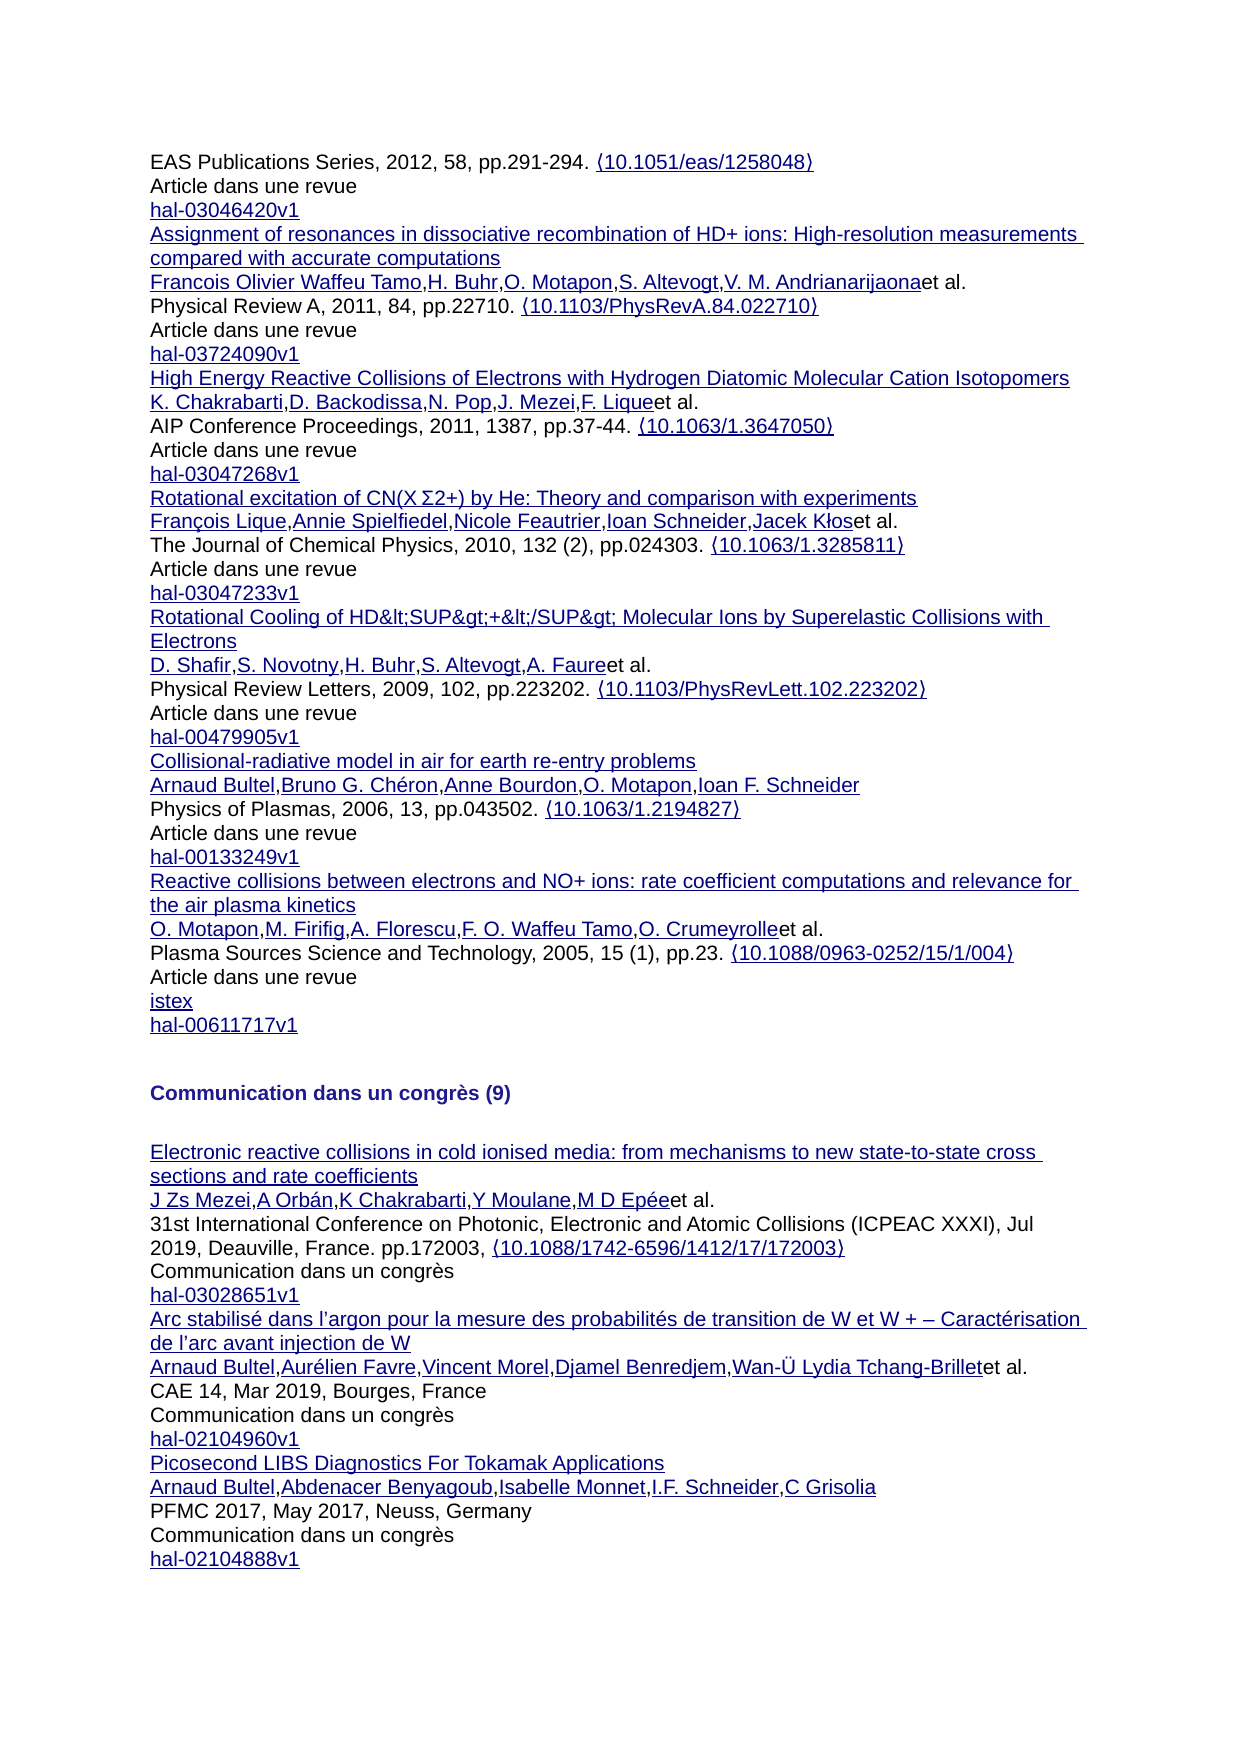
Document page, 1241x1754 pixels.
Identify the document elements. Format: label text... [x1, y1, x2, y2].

table_cell Collisional-radiative model in air for earth re-entry problems Arnaud Bultel,Bruno G. Chéron,Anne Bourdon,O. Motapon,Ioan F. Schneider Physics of Plasmas, 2006, 13, pp.043502. ⟨10.1063/1.2194827⟩ Article dans une revue hal-00133249v1 [150, 749, 1090, 869]
table_cell High Energy Reactive Collisions of Electrons with Hydrogen Diatomic Molecular Cation Isotopomers K. Chakrabarti,D. Backodissa,N. Pop,J. Mezei,F. Liqueet al. AIP Conference Proceedings, 2011, 1387, pp.37-44. ⟨10.1063/1.3647050⟩ Article dans une revue hal-03047268v1 [150, 366, 1090, 485]
table_cell EAS Publications Series, 2012, 58, pp.291-294. ⟨10.1051/eas/1258048⟩ Article dans une revue hal-03046420v1 [150, 150, 1090, 222]
table_cell Reactive collisions between electrons and NO+ ions: rate coefficient computations and relevance for the air plasma kinetics O. Motapon,M. Firifig,A. Florescu,F. O. Waffeu Tamo,O. Crumeyrolleet al. Plasma Sources Science and Technology, 2005, 15 (1), pp.23. ⟨10.1088/0963-0252/15/1/004⟩ Article dans une revue istex hal-00611717v1 [150, 869, 1090, 1036]
table_header Electronic reactive collisions in cold ionised media: from mechanisms to new state-to-state cross sections and rate coefficients J Zs Mezei,A Orbán,K Chakrabarti,Y Moulane,M D Epéeet al. 31st International Conference on Photonic, Electronic and Atomic Collisions (ICPEAC XXXI), Jul 2019, Deauville, France. pp.172003, ⟨10.1088/1742-6596/1412/17/172003⟩ Communication dans un congrès hal-03028651v1 [150, 1140, 1090, 1307]
table_cell Picosecond LIBS Diagnostics For Tokamak Applications Arnaud Bultel,Abdenacer Benyagoub,Isabelle Monnet,I.F. Schneider,C Grisolia PFMC 2017, May 2017, Neuss, Germany Communication dans un congrès hal-02104888v1 [150, 1451, 1090, 1571]
table_cell Rotational Cooling of HD&lt;SUP&gt;+&lt;/SUP&gt; Molecular Ions by Superelastic Collisions with Electrons D. Shafir,S. Novotny,H. Buhr,S. Altevogt,A. Faureet al. Physical Review Letters, 2009, 102, pp.223202. ⟨10.1103/PhysRevLett.102.223202⟩ Article dans une revue hal-00479905v1 [150, 605, 1090, 749]
table_cell Arc stabilisé dans l’argon pour la mesure des probabilités de transition de W et W + – Caractérisation de l’arc avant injection de W Arnaud Bultel,Aurélien Favre,Vincent Morel,Djamel Benredjem,Wan-Ü Lydia Tchang-Brilletet al. CAE 14, Mar 2019, Bourges, France Communication dans un congrès hal-02104960v1 [150, 1307, 1090, 1451]
subtitle Communication dans un congrès (9) [150, 1081, 1090, 1105]
table_cell Rotational excitation of CN(X Σ2+) by He: Theory and comparison with experiments François Lique,Annie Spielfiedel,Nicole Feautrier,Ioan Schneider,Jacek Kłoset al. The Journal of Chemical Physics, 2010, 132 (2), pp.024303. ⟨10.1063/1.3285811⟩ Article dans une revue hal-03047233v1 [150, 485, 1090, 605]
table_cell Assignment of resonances in dissociative recombination of HD+ ions: High-resolution measurements compared with accurate computations Francois Olivier Waffeu Tamo,H. Buhr,O. Motapon,S. Altevogt,V. M. Andrianarijaonaet al. Physical Review A, 2011, 84, pp.22710. ⟨10.1103/PhysRevA.84.022710⟩ Article dans une revue hal-03724090v1 [150, 222, 1090, 366]
